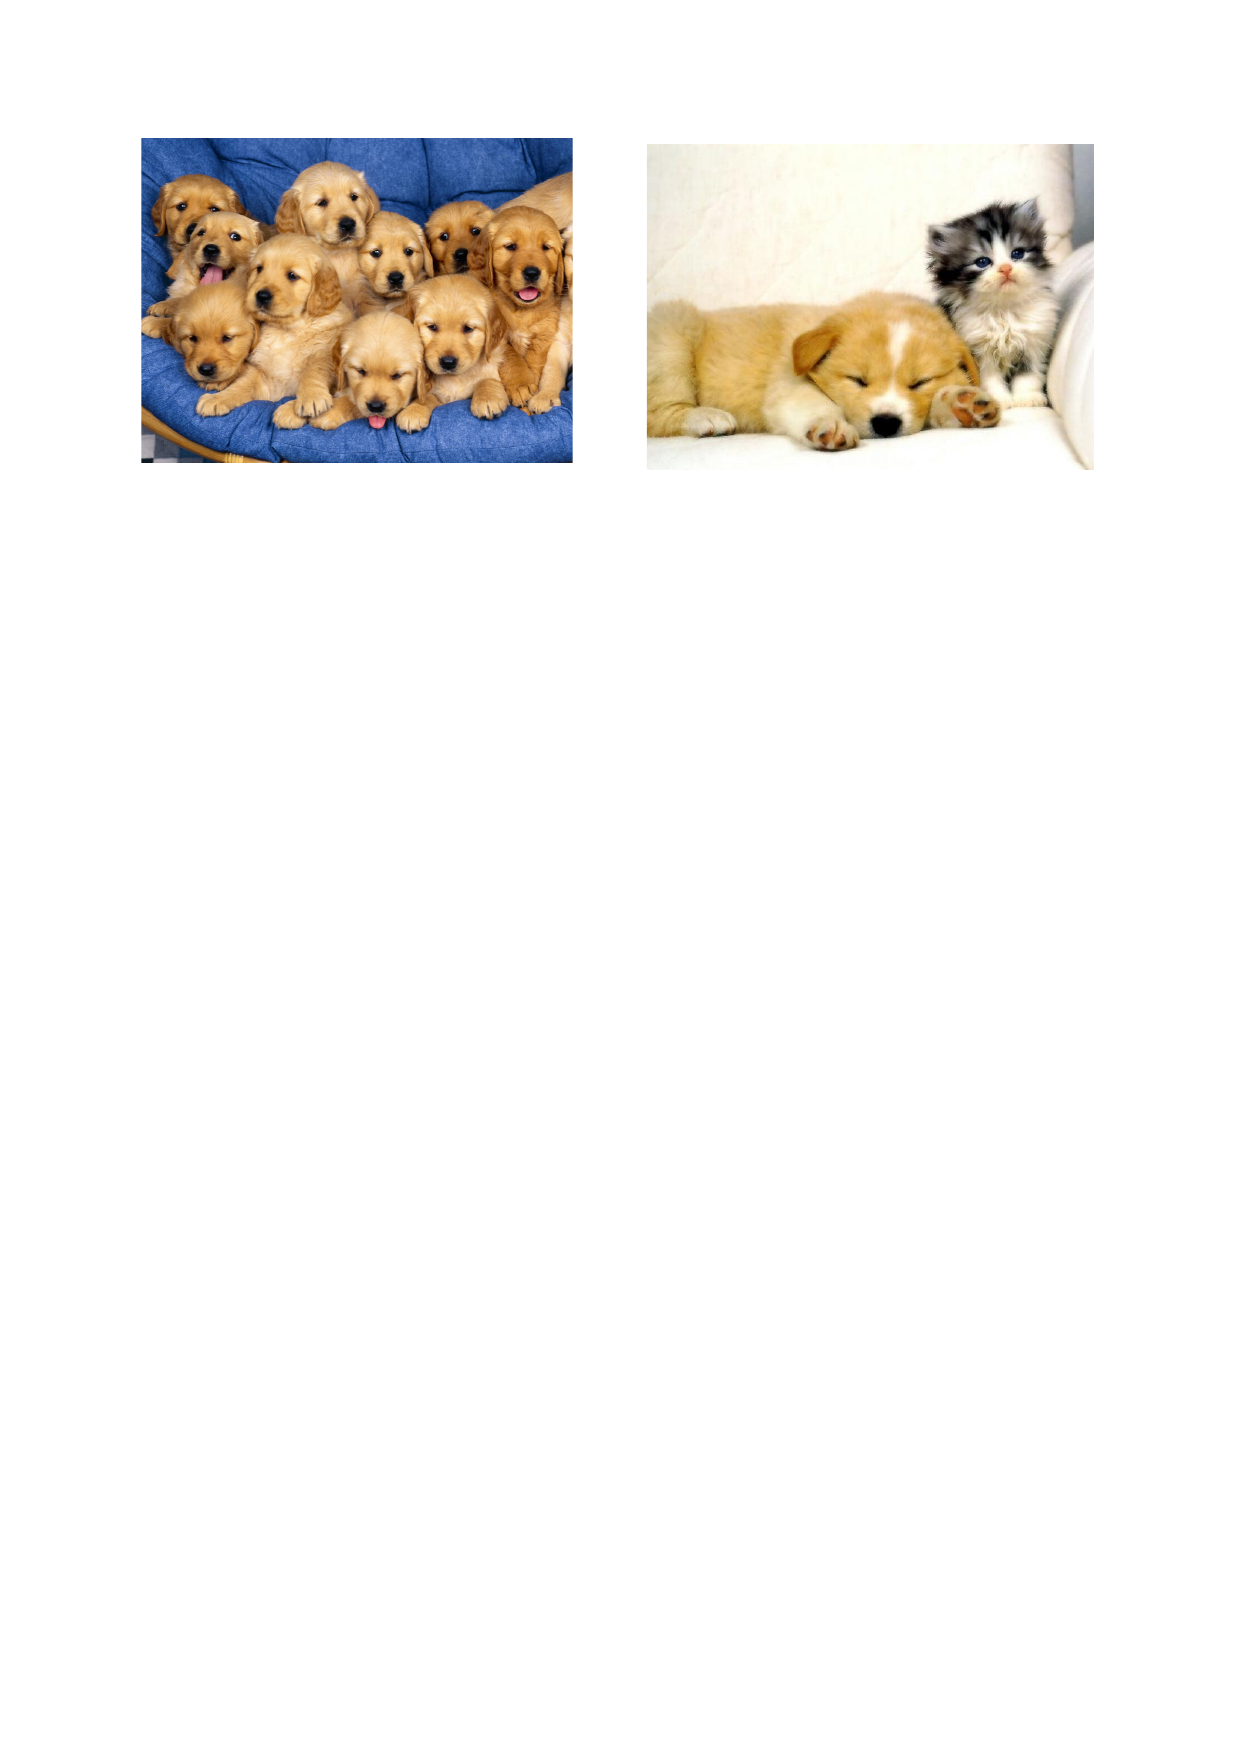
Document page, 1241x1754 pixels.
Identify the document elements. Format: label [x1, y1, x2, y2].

picture [646, 144, 1094, 470]
picture [141, 138, 573, 463]
